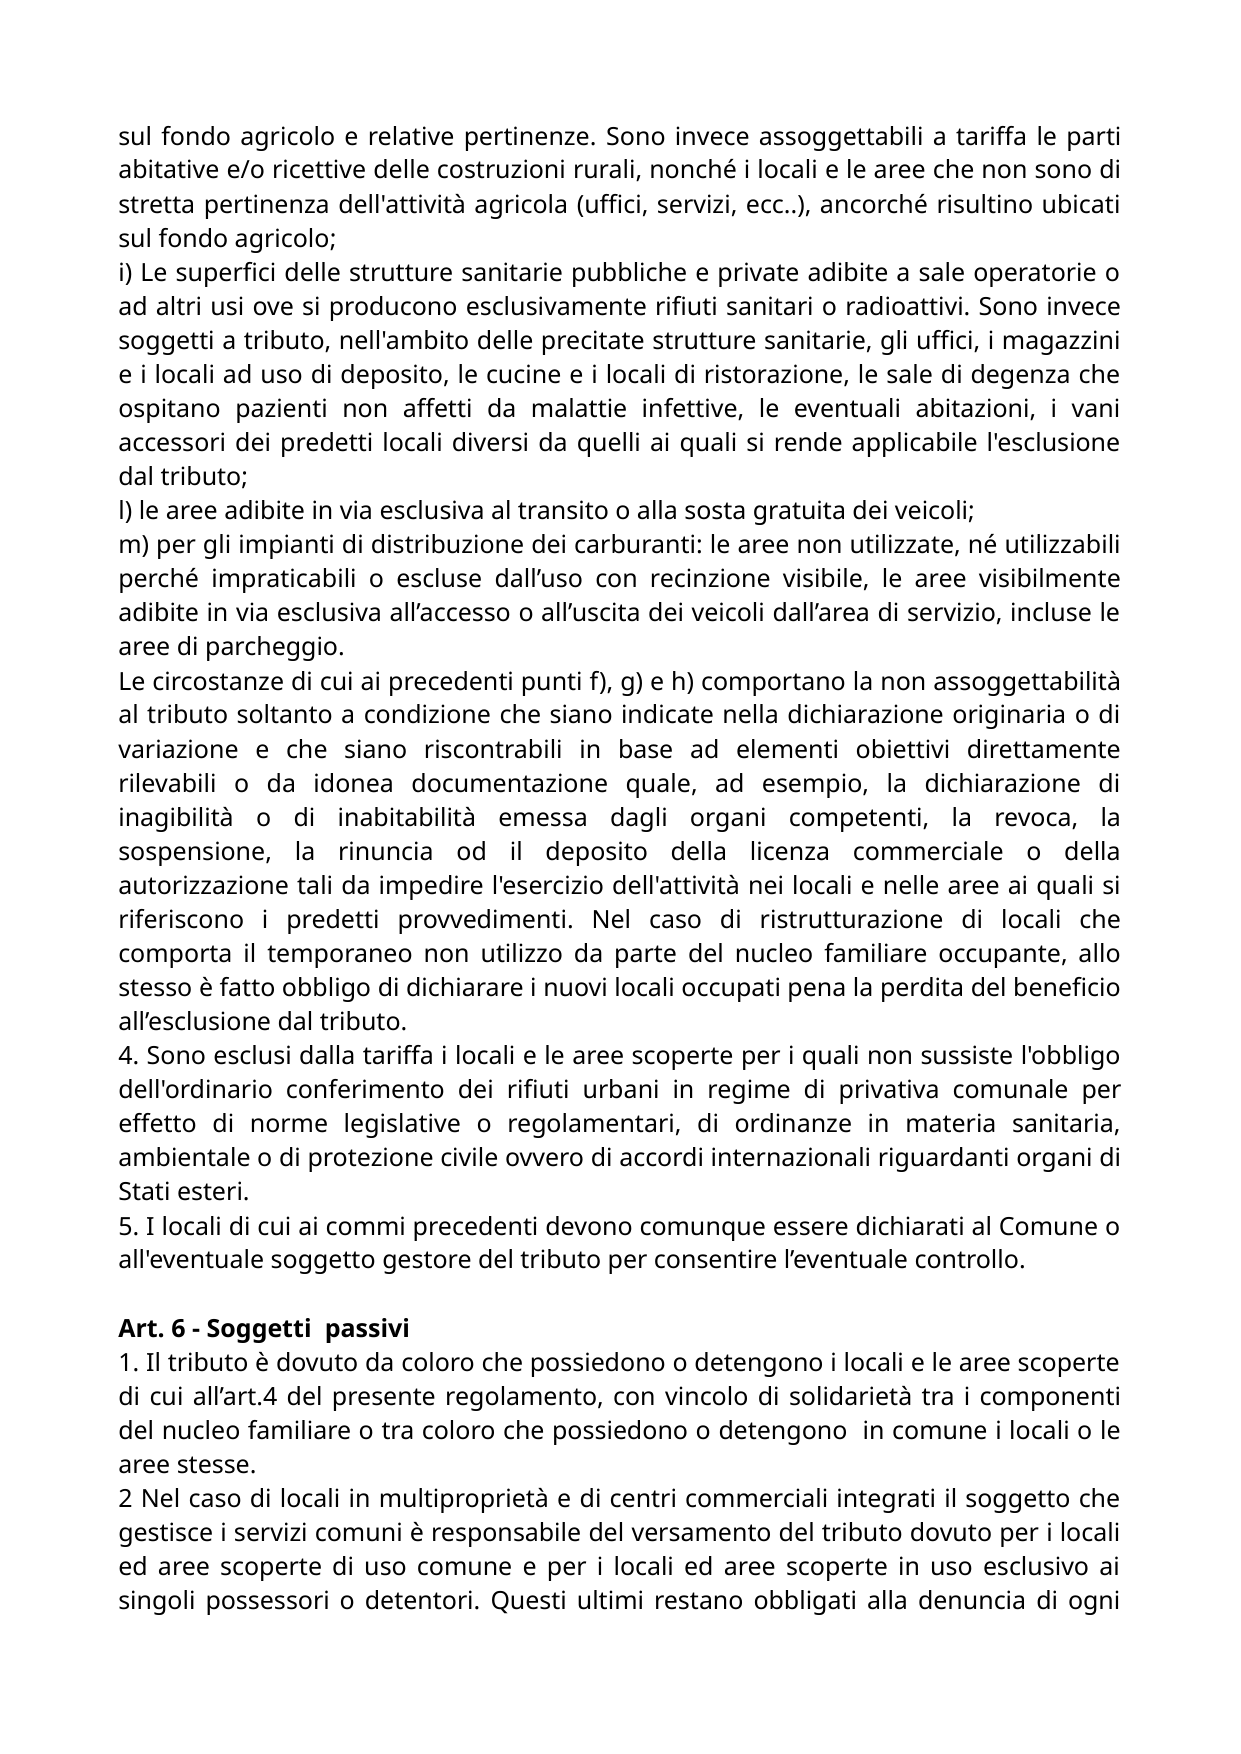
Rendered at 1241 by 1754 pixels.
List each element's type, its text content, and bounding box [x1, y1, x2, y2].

text 2 Nel caso di locali in multiproprietà e di centri commerciali integrati il soggetto che gestisce i servizi comuni è responsabile del versamento del tributo dovuto per i locali ed aree scoperte di uso comune e per i locali ed aree scoperte in uso esclusivo ai singoli possessori o detentori. Questi ultimi restano obbligati alla denuncia di ogni [118, 1481, 1122, 1617]
text Art. 6 - Soggetti passivi [118, 1310, 1122, 1344]
text sul fondo agricolo e relative pertinenze. Sono invece assoggettabili a tariffa le parti abitative e/o ricettive delle costruzioni rurali, nonché i locali e le aree che non sono di stretta pertinenza dell'attività agricola (uffici, servizi, ecc..), ancorché risultino ubicati sul fondo agricolo; [118, 118, 1122, 254]
text i) Le superfici delle strutture sanitarie pubbliche e private adibite a sale operatorie o ad altri usi ove si producono esclusivamente rifiuti sanitari o radioattivi. Sono invece soggetti a tributo, nell'ambito delle precitate strutture sanitarie, gli uffici, i magazzini e i locali ad uso di deposito, le cucine e i locali di ristorazione, le sale di degenza che ospitano pazienti non affetti da malattie infettive, le eventuali abitazioni, i vani accessori dei predetti locali diversi da quelli ai quali si rende applicabile l'esclusione dal tributo; [118, 254, 1122, 493]
text 5. I locali di cui ai commi precedenti devono comunque essere dichiarati al Comune o all'eventuale soggetto gestore del tributo per consentire l’eventuale controllo. [118, 1208, 1122, 1276]
text l) le aree adibite in via esclusiva al transito o alla sosta gratuita dei veicoli; [118, 493, 1122, 527]
text Le circostanze di cui ai precedenti punti f), g) e h) comportano la non assoggettabilità al tributo soltanto a condizione che siano indicate nella dichiarazione originaria o di variazione e che siano riscontrabili in base ad elementi obiettivi direttamente rilevabili o da idonea documentazione quale, ad esempio, la dichiarazione di inagibilità o di inabitabilità emessa dagli organi competenti, la revoca, la sospensione, la rinuncia od il deposito della licenza commerciale o della autorizzazione tali da impedire l'esercizio dell'attività nei locali e nelle aree ai quali si riferiscono i predetti provvedimenti. Nel caso di ristrutturazione di locali che comporta il temporaneo non utilizzo da parte del nucleo familiare occupante, allo stesso è fatto obbligo di dichiarare i nuovi locali occupati pena la perdita del beneficio all’esclusione dal tributo. [118, 663, 1122, 1038]
text m) per gli impianti di distribuzione dei carburanti: le aree non utilizzate, né utilizzabili perché impraticabili o escluse dall’uso con recinzione visibile, le aree visibilmente adibite in via esclusiva all’accesso o all’uscita dei veicoli dall’area di servizio, incluse le aree di parcheggio. [118, 527, 1122, 663]
text 4. Sono esclusi dalla tariffa i locali e le aree scoperte per i quali non sussiste l'obbligo dell'ordinario conferimento dei rifiuti urbani in regime di privativa comunale per effetto di norme legislative o regolamentari, di ordinanze in materia sanitaria, ambientale o di protezione civile ovvero di accordi internazionali riguardanti organi di Stati esteri. [118, 1038, 1122, 1208]
text 1. Il tributo è dovuto da coloro che possiedono o detengono i locali e le aree scoperte di cui all’art.4 del presente regolamento, con vincolo di solidarietà tra i componenti del nucleo familiare o tra coloro che possiedono o detengono in comune i locali o le aree stesse. [118, 1344, 1122, 1481]
